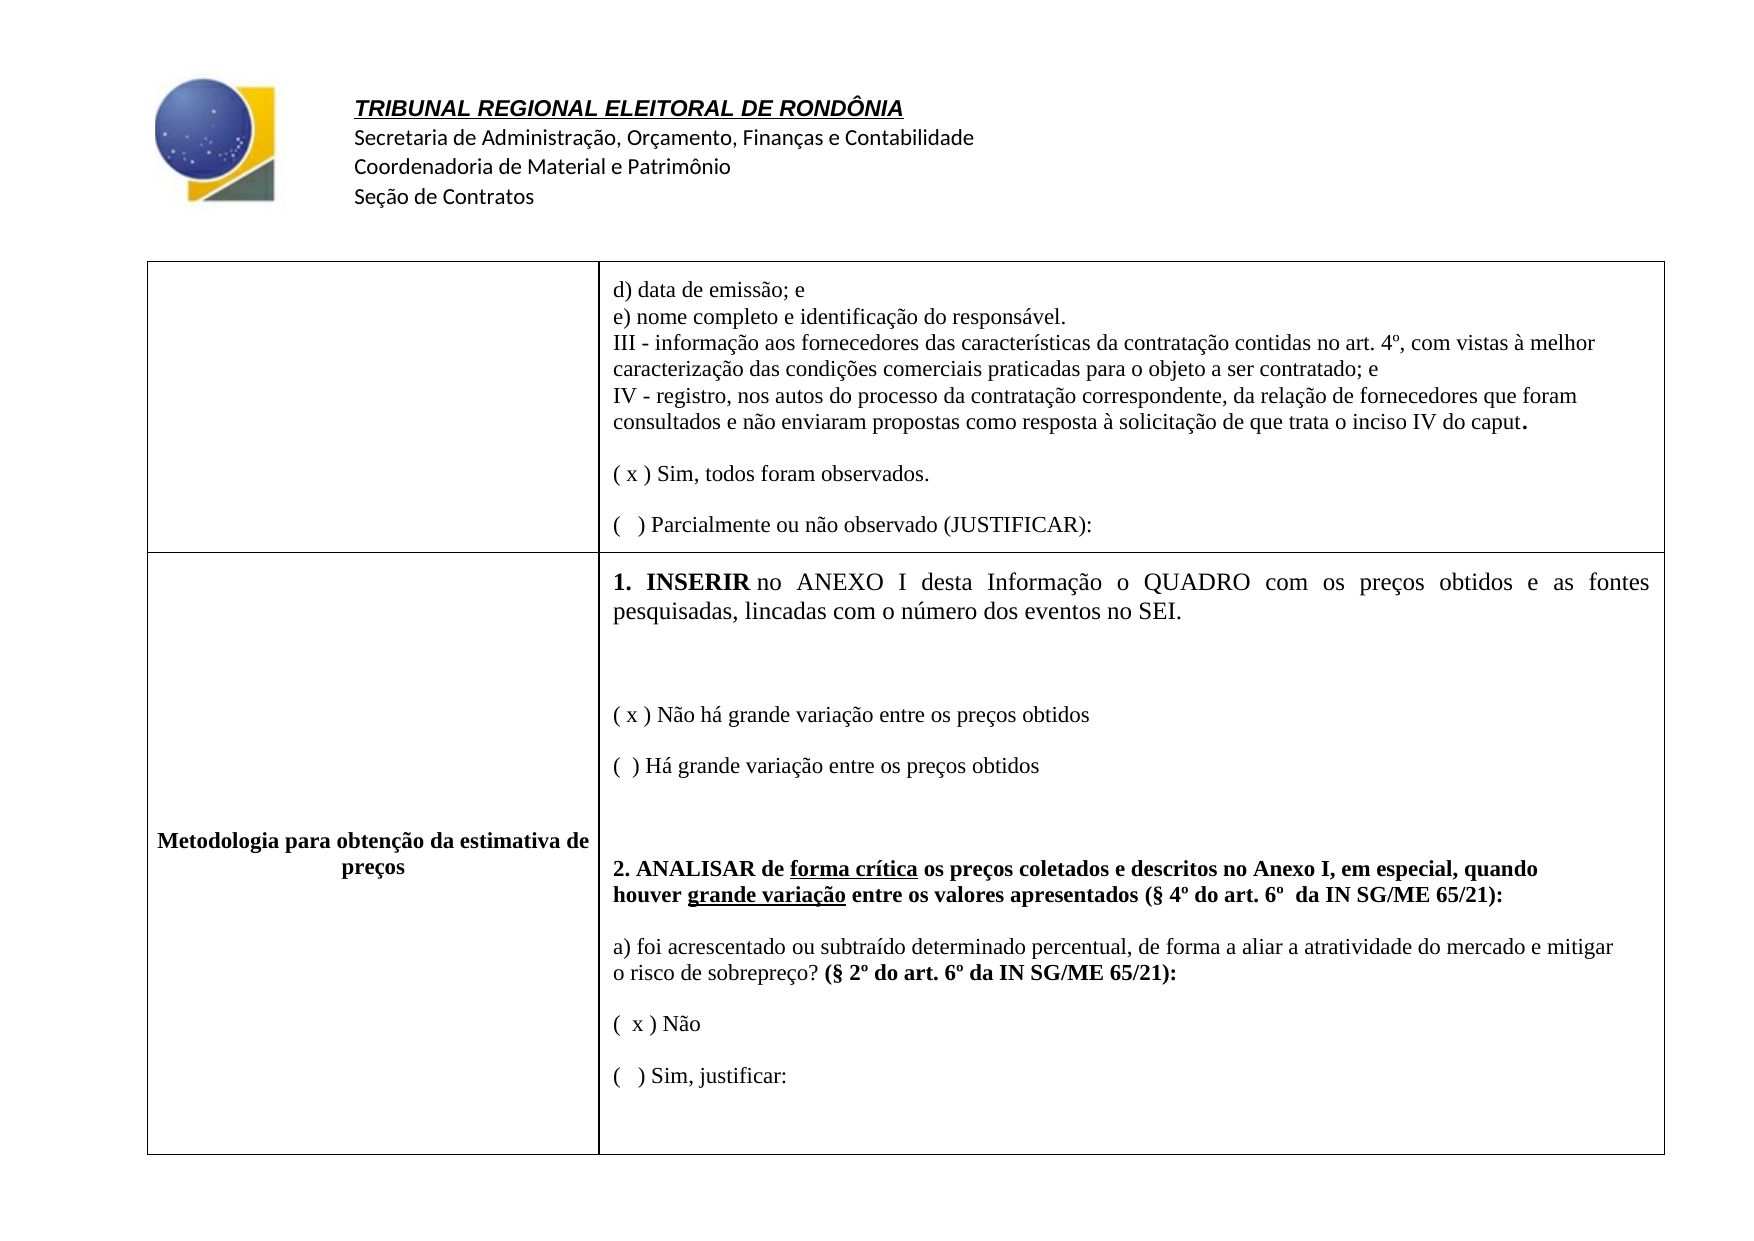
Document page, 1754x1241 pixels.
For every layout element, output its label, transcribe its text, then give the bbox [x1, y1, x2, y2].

table_cell 1. INSERIR no ANEXO I desta Informação o QUADRO com os preços obtidos e as fontes pesquisadas, lincadas com o número dos eventos no SEI. ( x ) Não há grande variação entre os preços obtidos ( ) Há grande variação entre os preços obtidos 2. ANALISAR de forma crítica os preços coletados e descritos no Anexo I, em especial, quando houver grande variação entre os valores apresentados (§ 4º do art. 6º da IN SG/ME 65/21): a) foi acrescentado ou subtraído determinado percentual, de forma a aliar a atratividade do mercado e mitigar o risco de sobrepreço? (§ 2º do art. 6º da IN SG/ME 65/21): ( x ) Não ( ) Sim, justificar: [600, 553, 1664, 1154]
table_cell Metodologia para obtenção da estimativa de preços [148, 553, 598, 1154]
table_cell [148, 262, 598, 551]
table_cell d) data de emissão; e e) nome completo e identificação do responsável. III - informação aos fornecedores das características da contratação contidas no art. 4º, com vistas à melhor caracterização das condições comerciais praticadas para o objeto a ser contratado; e IV - registro, nos autos do processo da contratação correspondente, da relação de fornecedores que foram consultados e não enviaram propostas como resposta à solicitação de que trata o inciso IV do caput. ( x ) Sim, todos foram observados. ( ) Parcialmente ou não observado (JUSTIFICAR): [600, 262, 1664, 551]
